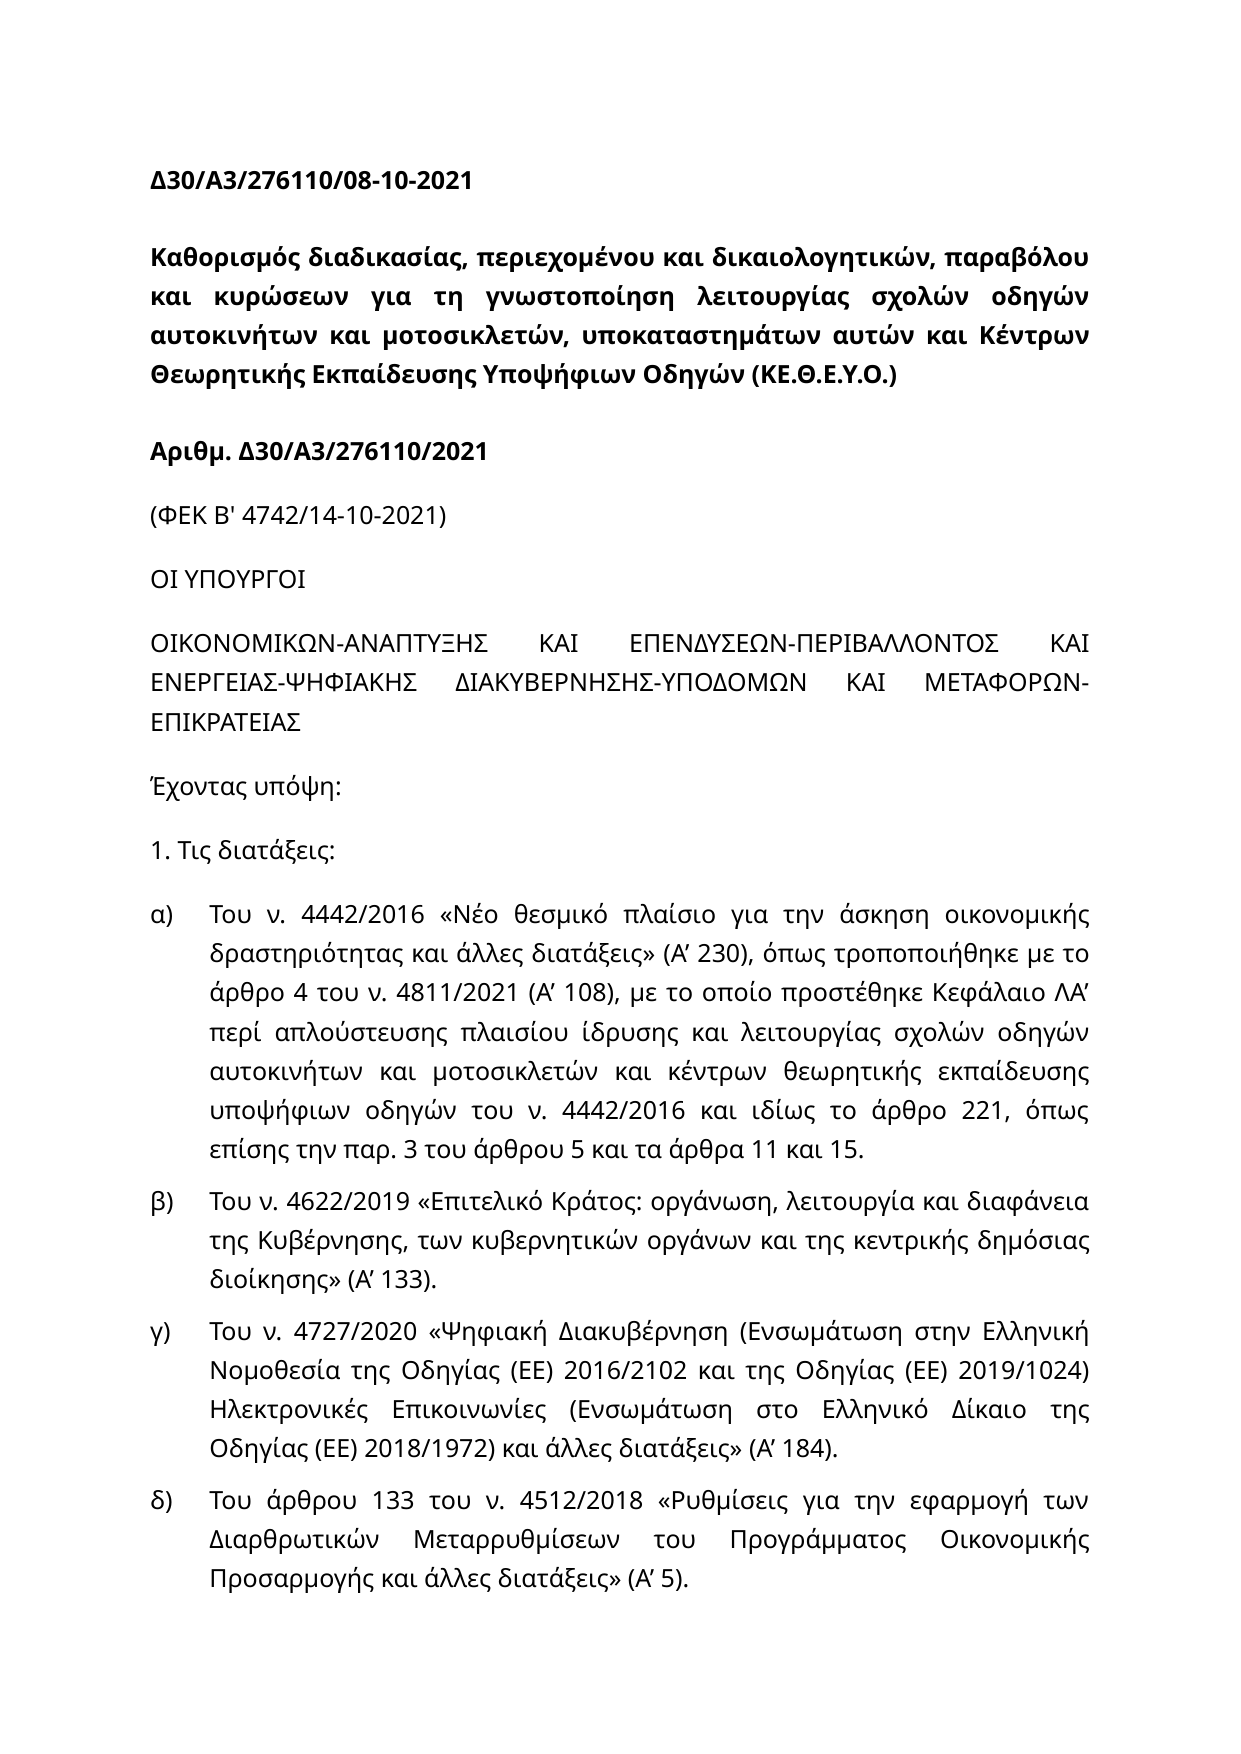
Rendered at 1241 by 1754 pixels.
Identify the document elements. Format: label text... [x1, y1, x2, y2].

list γ) Του ν. 4727/2020 «Ψηφιακή Διακυβέρνηση (Ενσωμάτωση στην Ελληνική Νομοθεσία της Οδηγίας (ΕΕ) 2016/2102 και της Οδηγίας (ΕΕ) 2019/1024) Ηλεκτρονικές Επικοινωνίες (Ενσωμάτωση στο Ελληνικό Δίκαιο της Οδηγίας (ΕΕ) 2018/1972) και άλλες διατάξεις» (Α’ 184). [150, 1313, 1090, 1465]
text (ΦΕΚ Β' 4742/14-10-2021) [150, 497, 1090, 532]
text ΟΙ ΥΠΟΥΡΓΟΙ [150, 562, 1090, 596]
text 1. Τις διατάξεις: [150, 832, 1090, 867]
title Δ30/A3/276110/08-10-2021 [150, 162, 1090, 197]
list δ) Του άρθρου 133 του ν. 4512/2018 «Ρυθμίσεις για την εφαρμογή των Διαρθρωτικών Μεταρρυθμίσεων του Προγράμματος Οικονομικής Προσαρμογής και άλλες διατάξεις» (Α’ 5). [150, 1482, 1090, 1595]
title Καθορισμός διαδικασίας, περιεχομένου και δικαιολογητικών, παραβόλου και κυρώσεων για τη γνωστοποίηση λειτουργίας σχολών οδηγών αυτοκινήτων και μοτοσικλετών, υποκαταστημάτων αυτών και Κέντρων Θεωρητικής Εκπαίδευσης Υποψήφιων Οδηγών (ΚΕ.Θ.Ε.Υ.Ο.) [150, 239, 1090, 391]
list β) Του ν. 4622/2019 «Επιτελικό Κράτος: οργάνωση, λειτουργία και διαφάνεια της Κυβέρνησης, των κυβερνητικών οργάνων και της κεντρικής δημόσιας διοίκησης» (Α’ 133). [150, 1183, 1090, 1296]
text ΟΙΚΟΝΟΜΙΚΩΝ-ΑΝΑΠΤΥΞΗΣ ΚΑΙ ΕΠΕΝΔΥΣΕΩΝ-ΠΕΡΙΒΑΛΛΟΝΤΟΣ ΚΑΙ ΕΝΕΡΓΕΙΑΣ-ΨΗΦΙΑΚΗΣ ΔΙΑΚΥΒΕΡΝΗΣΗΣ-ΥΠΟΔΟΜΩΝ ΚΑΙ ΜΕΤΑΦΟΡΩΝ-ΕΠΙΚΡΑΤΕΙΑΣ [150, 626, 1090, 738]
text Αριθμ. Δ30/A3/276110/2021 [150, 433, 1090, 467]
text Έχοντας υπόψη: [150, 768, 1090, 802]
list α) Του ν. 4442/2016 «Νέο θεσμικό πλαίσιο για την άσκηση οικονομικής δραστηριότητας και άλλες διατάξεις» (Α’ 230), όπως τροποποιήθηκε με το άρθρο 4 του ν. 4811/2021 (Α’ 108), με το οποίο προστέθηκε Κεφάλαιο ΛΑ’ περί απλούστευσης πλαισίου ίδρυσης και λειτουργίας σχολών οδηγών αυτοκινήτων και μοτοσικλετών και κέντρων θεωρητικής εκπαίδευσης υποψήφιων οδηγών του ν. 4442/2016 και ιδίως το άρθρο 221, όπως επίσης την παρ. 3 του άρθρου 5 και τα άρθρα 11 και 15. [150, 897, 1090, 1166]
